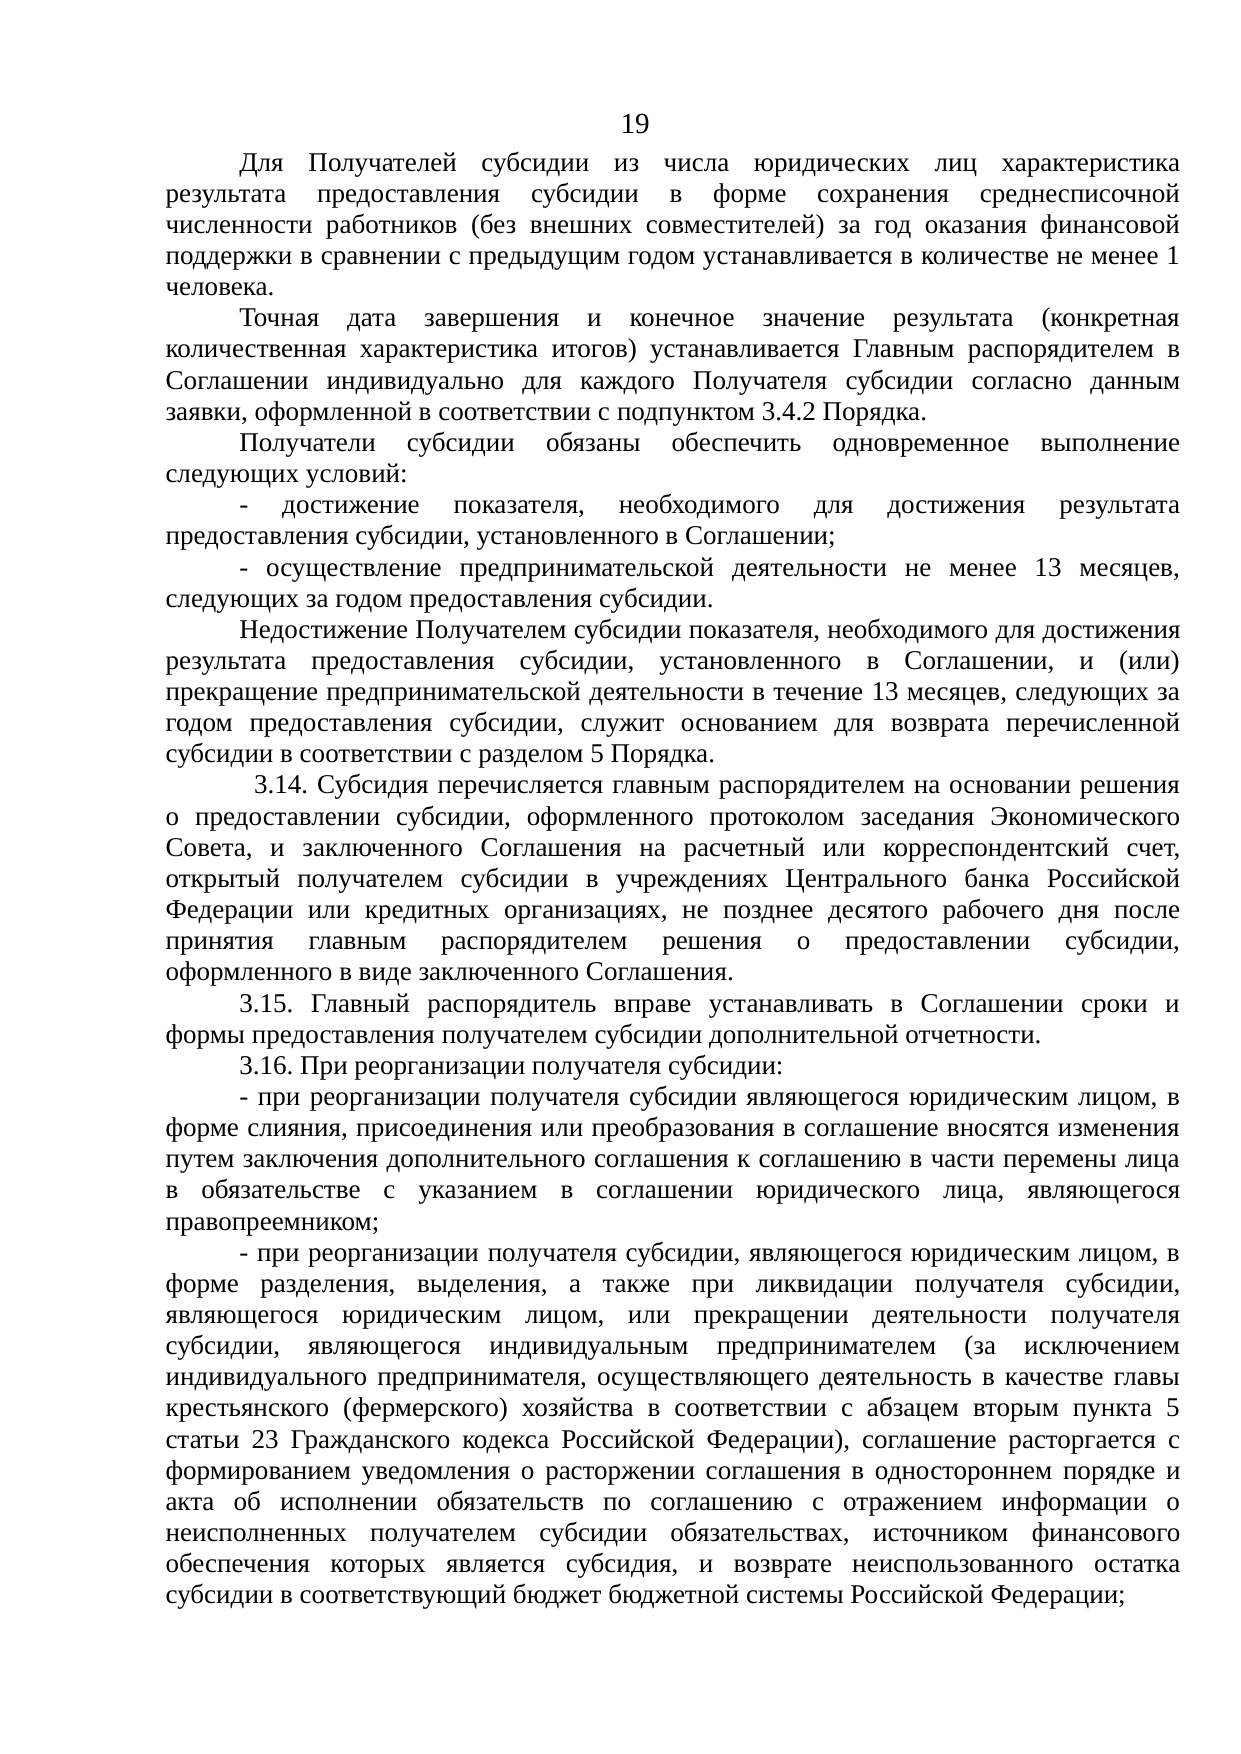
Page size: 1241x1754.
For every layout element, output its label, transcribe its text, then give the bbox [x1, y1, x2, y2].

subtitle 3.14. Субсидия перечисляется главным распорядителем на основании решения о предоставлении субсидии, оформленного протоколом заседания Экономического Совета, и заключенного Соглашения на расчетный или корреспондентский счет, открытый получателем субсидии в учреждениях Центрального банка Российской Федерации или кредитных организациях, не позднее десятого рабочего дня после принятия главным распорядителем решения о предоставлении субсидии, оформленного в виде заключенного Соглашения. [165, 769, 1181, 987]
text Точная дата завершения и конечное значение результата (конкретная количественная характеристика итогов) устанавливается Главным распорядителем в Соглашении индивидуально для каждого Получателя субсидии согласно данным заявки, оформленной в соответствии с подпунктом 3.4.2 Порядка. [165, 301, 1181, 426]
text Недостижение Получателем субсидии показателя, необходимого для достижения результата предоставления субсидии, установленного в Соглашении, и (или) прекращение предпринимательской деятельности в течение 13 месяцев, следующих за годом предоставления субсидии, служит основанием для возврата перечисленной субсидии в соответствии с разделом 5 Порядка. [165, 613, 1181, 769]
subtitle - при реорганизации получателя субсидии являющегося юридическим лицом, в форме слияния, присоединения или преобразования в соглашение вносятся изменения путем заключения дополнительного соглашения к соглашению в части перемены лица в обязательстве с указанием в соглашении юридического лица, являющегося правопреемником; [165, 1080, 1181, 1236]
text - осуществление предпринимательской деятельности не менее 13 месяцев, следующих за годом предоставления субсидии. [165, 551, 1181, 613]
text Для Получателей субсидии из числа юридических лиц характеристика результата предоставления субсидии в форме сохранения среднесписочной численности работников (без внешних совместителей) за год оказания финансовой поддержки в сравнении с предыдущим годом устанавливается в количестве не менее 1 человека. [165, 146, 1181, 301]
text 3.16. При реорганизации получателя субсидии: [165, 1049, 1181, 1080]
subtitle - при реорганизации получателя субсидии, являющегося юридическим лицом, в форме разделения, выделения, а также при ликвидации получателя субсидии, являющегося юридическим лицом, или прекращении деятельности получателя субсидии, являющегося индивидуальным предпринимателем (за исключением индивидуального предпринимателя, осуществляющего деятельность в качестве главы крестьянского (фермерского) хозяйства в соответствии с абзацем вторым пункта 5 статьи 23 Гражданского кодекса Российской Федерации), соглашение расторгается с формированием уведомления о расторжении соглашения в одностороннем порядке и акта об исполнении обязательств по соглашению с отражением информации о неисполненных получателем субсидии обязательствах, источником финансового обеспечения которых является субсидия, и возврате неиспользованного остатка субсидии в соответствующий бюджет бюджетной системы Российской Федерации; [165, 1236, 1181, 1609]
text - достижение показателя, необходимого для достижения результата предоставления субсидии, установленного в Соглашении; [165, 488, 1181, 551]
text Получатели субсидии обязаны обеспечить одновременное выполнение следующих условий: [165, 426, 1181, 488]
text 3.15. Главный распорядитель вправе устанавливать в Соглашении сроки и формы предоставления получателем субсидии дополнительной отчетности. [165, 987, 1181, 1049]
